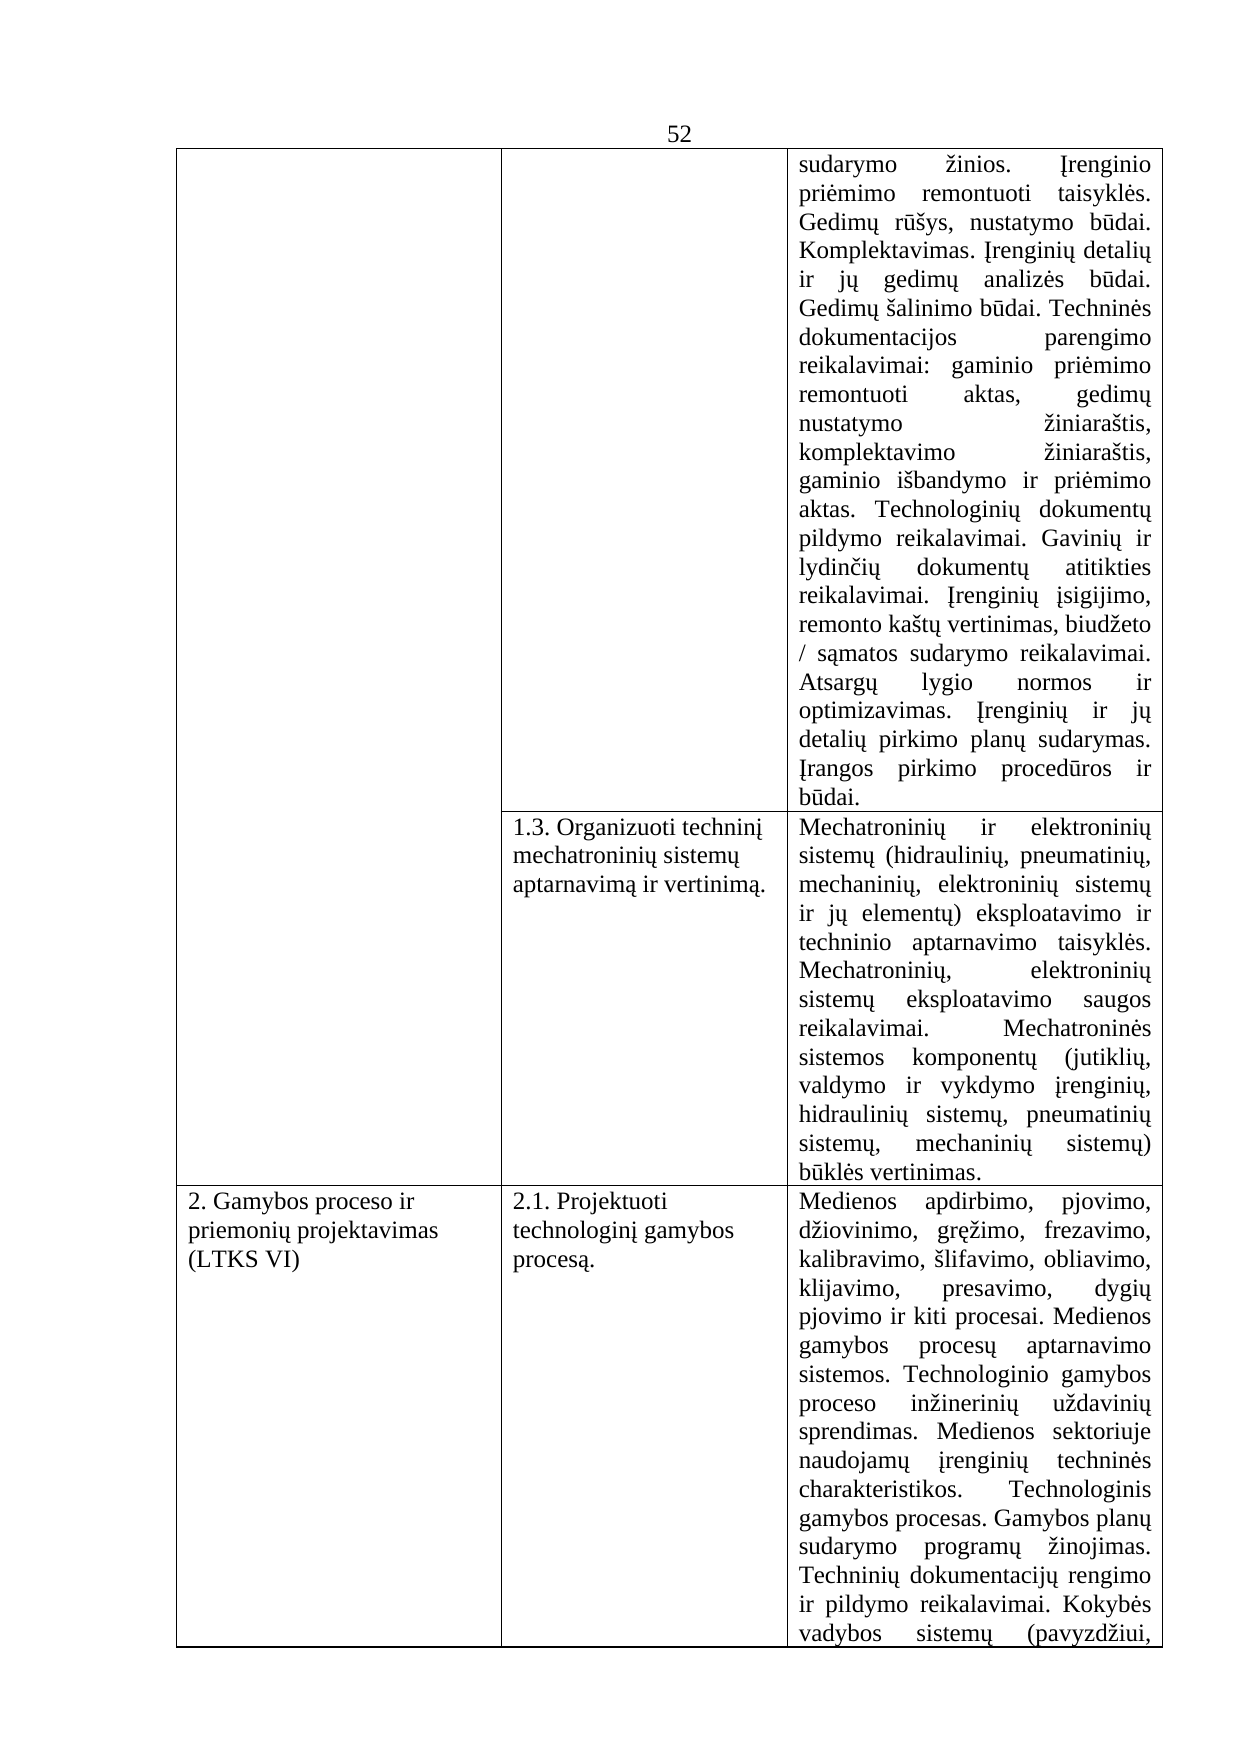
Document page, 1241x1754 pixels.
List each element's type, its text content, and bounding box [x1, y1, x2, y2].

table_cell [177, 149, 501, 1185]
table_cell Mechatroninių ir elektroninių sistemų (hidraulinių, pneumatinių, mechaninių, elektroninių sistemų ir jų elementų) eksploatavimo ir techninio aptarnavimo taisyklės. Mechatroninių, elektroninių sistemų eksploatavimo saugos reikalavimai. Mechatroninės sistemos komponentų (jutiklių, valdymo ir vykdymo įrenginių, hidraulinių sistemų, pneumatinių sistemų, mechaninių sistemų) būklės vertinimas. [788, 812, 1162, 1185]
table_cell [502, 149, 787, 811]
table_cell 2. Gamybos proceso ir priemonių projektavimas (LTKS VI) [177, 1186, 501, 1646]
table_cell sudarymo žinios. Įrenginio priėmimo remontuoti taisyklės. Gedimų rūšys, nustatymo būdai. Komplektavimas. Įrenginių detalių ir jų gedimų analizės būdai. Gedimų šalinimo būdai. Techninės dokumentacijos parengimo reikalavimai: gaminio priėmimo remontuoti aktas, gedimų nustatymo žiniaraštis, komplektavimo žiniaraštis, gaminio išbandymo ir priėmimo aktas. Technologinių dokumentų pildymo reikalavimai. Gavinių ir lydinčių dokumentų atitikties reikalavimai. Įrenginių įsigijimo, remonto kaštų vertinimas, biudžeto / sąmatos sudarymo reikalavimai. Atsargų lygio normos ir optimizavimas. Įrenginių ir jų detalių pirkimo planų sudarymas. Įrangos pirkimo procedūros ir būdai. [788, 149, 1162, 811]
table_cell Medienos apdirbimo, pjovimo, džiovinimo, gręžimo, frezavimo, kalibravimo, šlifavimo, obliavimo, klijavimo, presavimo, dygių pjovimo ir kiti procesai. Medienos gamybos procesų aptarnavimo sistemos. Technologinio gamybos proceso inžinerinių uždavinių sprendimas. Medienos sektoriuje naudojamų įrenginių techninės charakteristikos. Technologinis gamybos procesas. Gamybos planų sudarymo programų žinojimas. Techninių dokumentacijų rengimo ir pildymo reikalavimai. Kokybės vadybos sistemų (pavyzdžiui, [788, 1186, 1162, 1646]
table_cell 1.3. Organizuoti techninį mechatroninių sistemų aptarnavimą ir vertinimą. [502, 812, 787, 1185]
table_cell 2.1. Projektuoti technologinį gamybos procesą. [502, 1186, 787, 1646]
